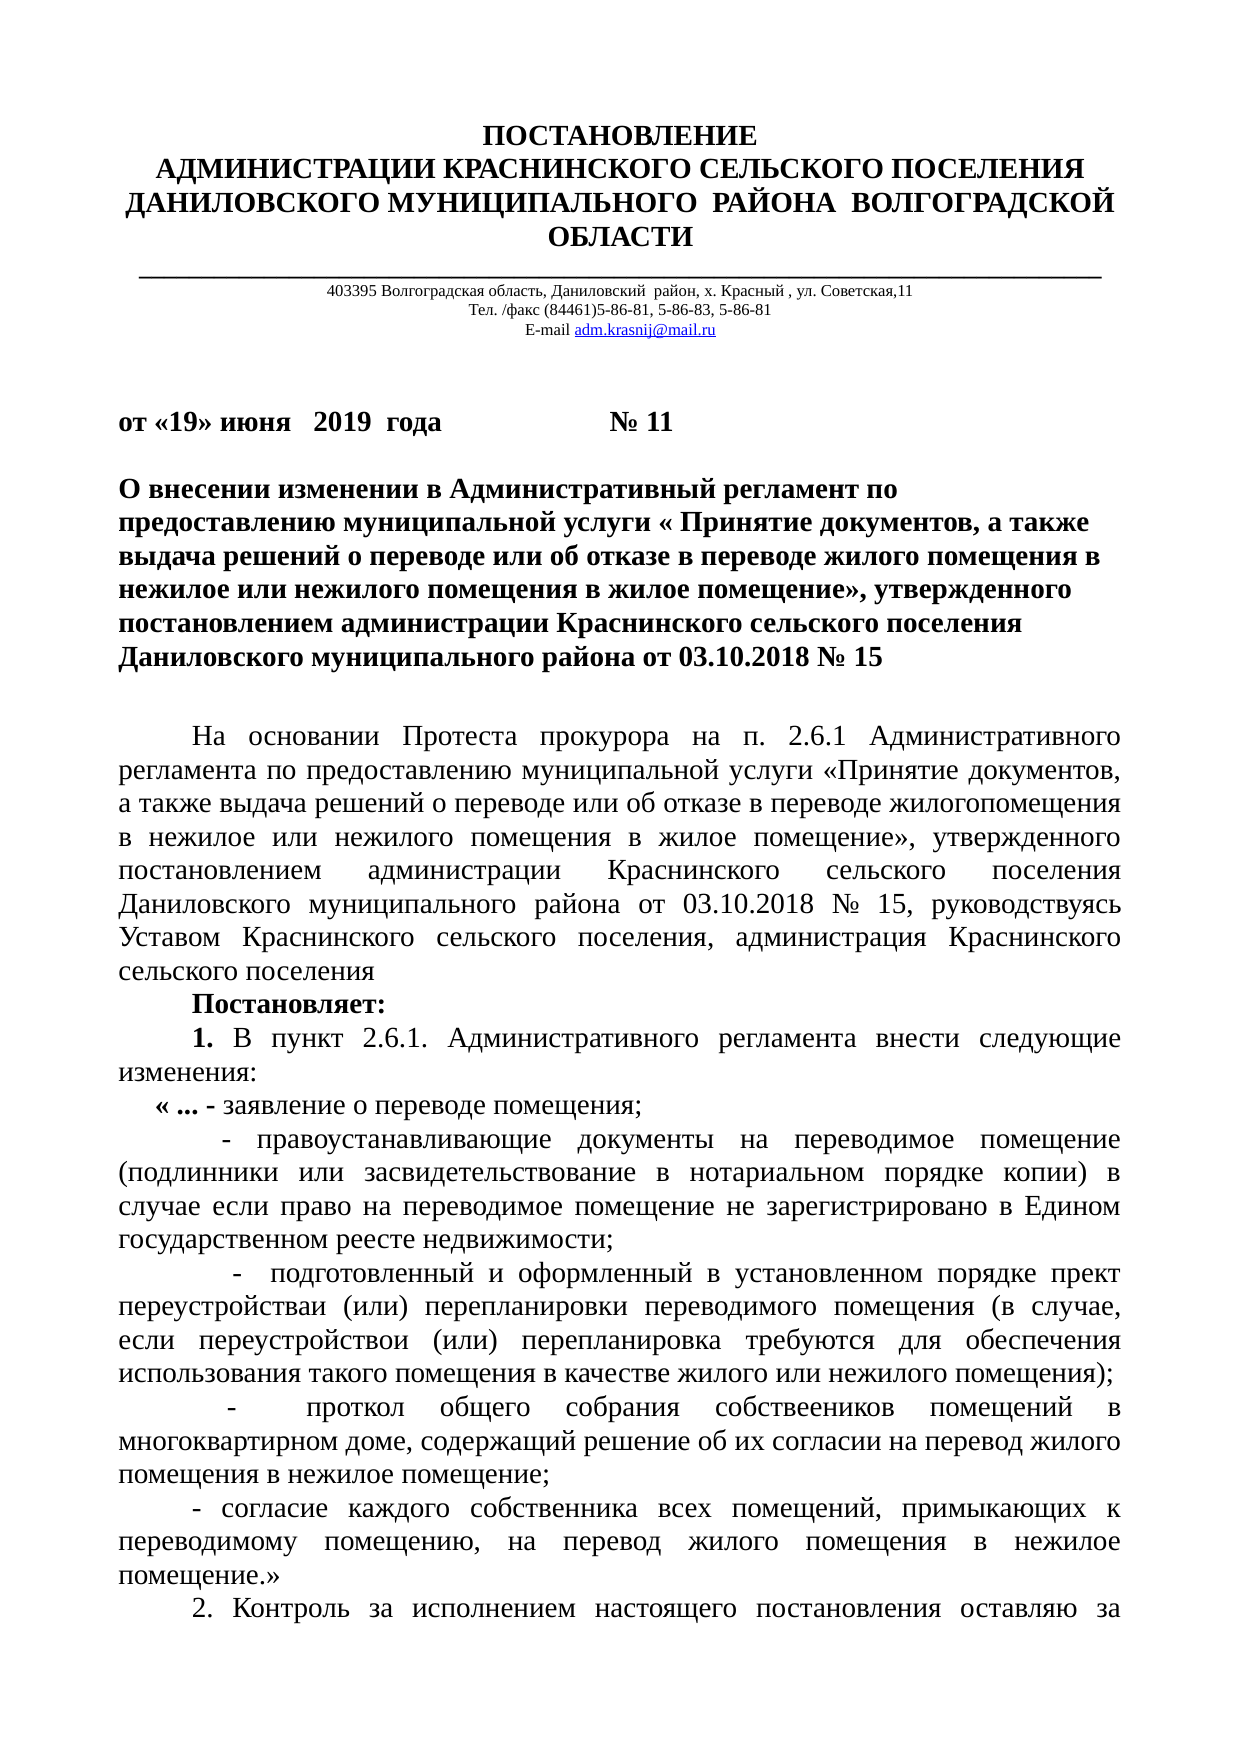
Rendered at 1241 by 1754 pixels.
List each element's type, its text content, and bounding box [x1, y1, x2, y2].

text АДМИНИСТРАЦИИ КРАСНИНСКОГО СЕЛЬСКОГО ПОСЕЛЕНИЯ [118, 152, 1122, 185]
text _____________________________________________________________________________ [118, 252, 1122, 281]
text 403395 Волгоградская область, Даниловский район, х. Красный , ул. Советская,11 [118, 281, 1122, 300]
text 1. В пункт 2.6.1. Административного регламента внести следующие изменения: [118, 1020, 1122, 1087]
text На основании Протеста прокурора на п. 2.6.1 Административного регламента по предоставлению муниципальной услуги «Принятие документов, а также выдача решений о переводе или об отказе в переводе жилогопомещения в нежилое или нежилого помещения в жилое помещение», утвержденного постановлением администрации Краснинского сельского поселения Даниловского муниципального района от 03.10.2018 № 15, руководствуясь Уставом Краснинского сельского поселения, администрация Краснинского сельского поселения [118, 718, 1122, 987]
text - правоустанавливающие документы на переводимое помещение (подлинники или засвидетельствование в нотариальном порядке копии) в случае если право на переводимое помещение не зарегистрировано в Едином государственном реесте недвижимости; [118, 1121, 1122, 1255]
text Постановляет: [118, 987, 1122, 1020]
text Тел. /факс (84461)5-86-81, 5-86-83, 5-86-81 [118, 300, 1122, 319]
text - согласие каждого собственника всех помещений, примыкающих к переводимому помещению, на перевод жилого помещения в нежилое помещение.» [118, 1490, 1122, 1590]
text ДАНИЛОВСКОГО МУНИЦИПАЛЬНОГО РАЙОНА ВОЛГОГРАДСКОЙ ОБЛАСТИ [118, 185, 1122, 252]
text от «19» июня 2019 года № 11 [118, 404, 1122, 437]
text 2. Контроль за исполнением настоящего постановления оставляю за [118, 1590, 1122, 1624]
text E-mail adm.krasnij@mail.ru [118, 319, 1122, 338]
text - проткол общего собрания собствееников помещений в многоквартирном доме, содержащий решение об их согласии на перевод жилого помещения в нежилое помещение; [118, 1389, 1122, 1490]
text - подготовленный и оформленный в установленном порядке прект переустройстваи (или) перепланировки переводимого помещения (в случае, если переустройствои (или) перепланировка требуются для обеспечения использования такого помещения в качестве жилого или нежилого помещения); [118, 1255, 1122, 1389]
text « ... - заявление о переводе помещения; [118, 1087, 1122, 1121]
text О внесении изменении в Административный регламент по предоставлению муниципальной услуги « Принятие документов, а также выдача решений о переводе или об отказе в переводе жилого помещения в нежилое или нежилого помещения в жилое помещение», утвержденного постановлением администрации Краснинского сельского поселения Даниловского муниципального района от 03.10.2018 № 15 [118, 471, 1122, 672]
text ПОСТАНОВЛЕНИЕ [118, 118, 1122, 152]
